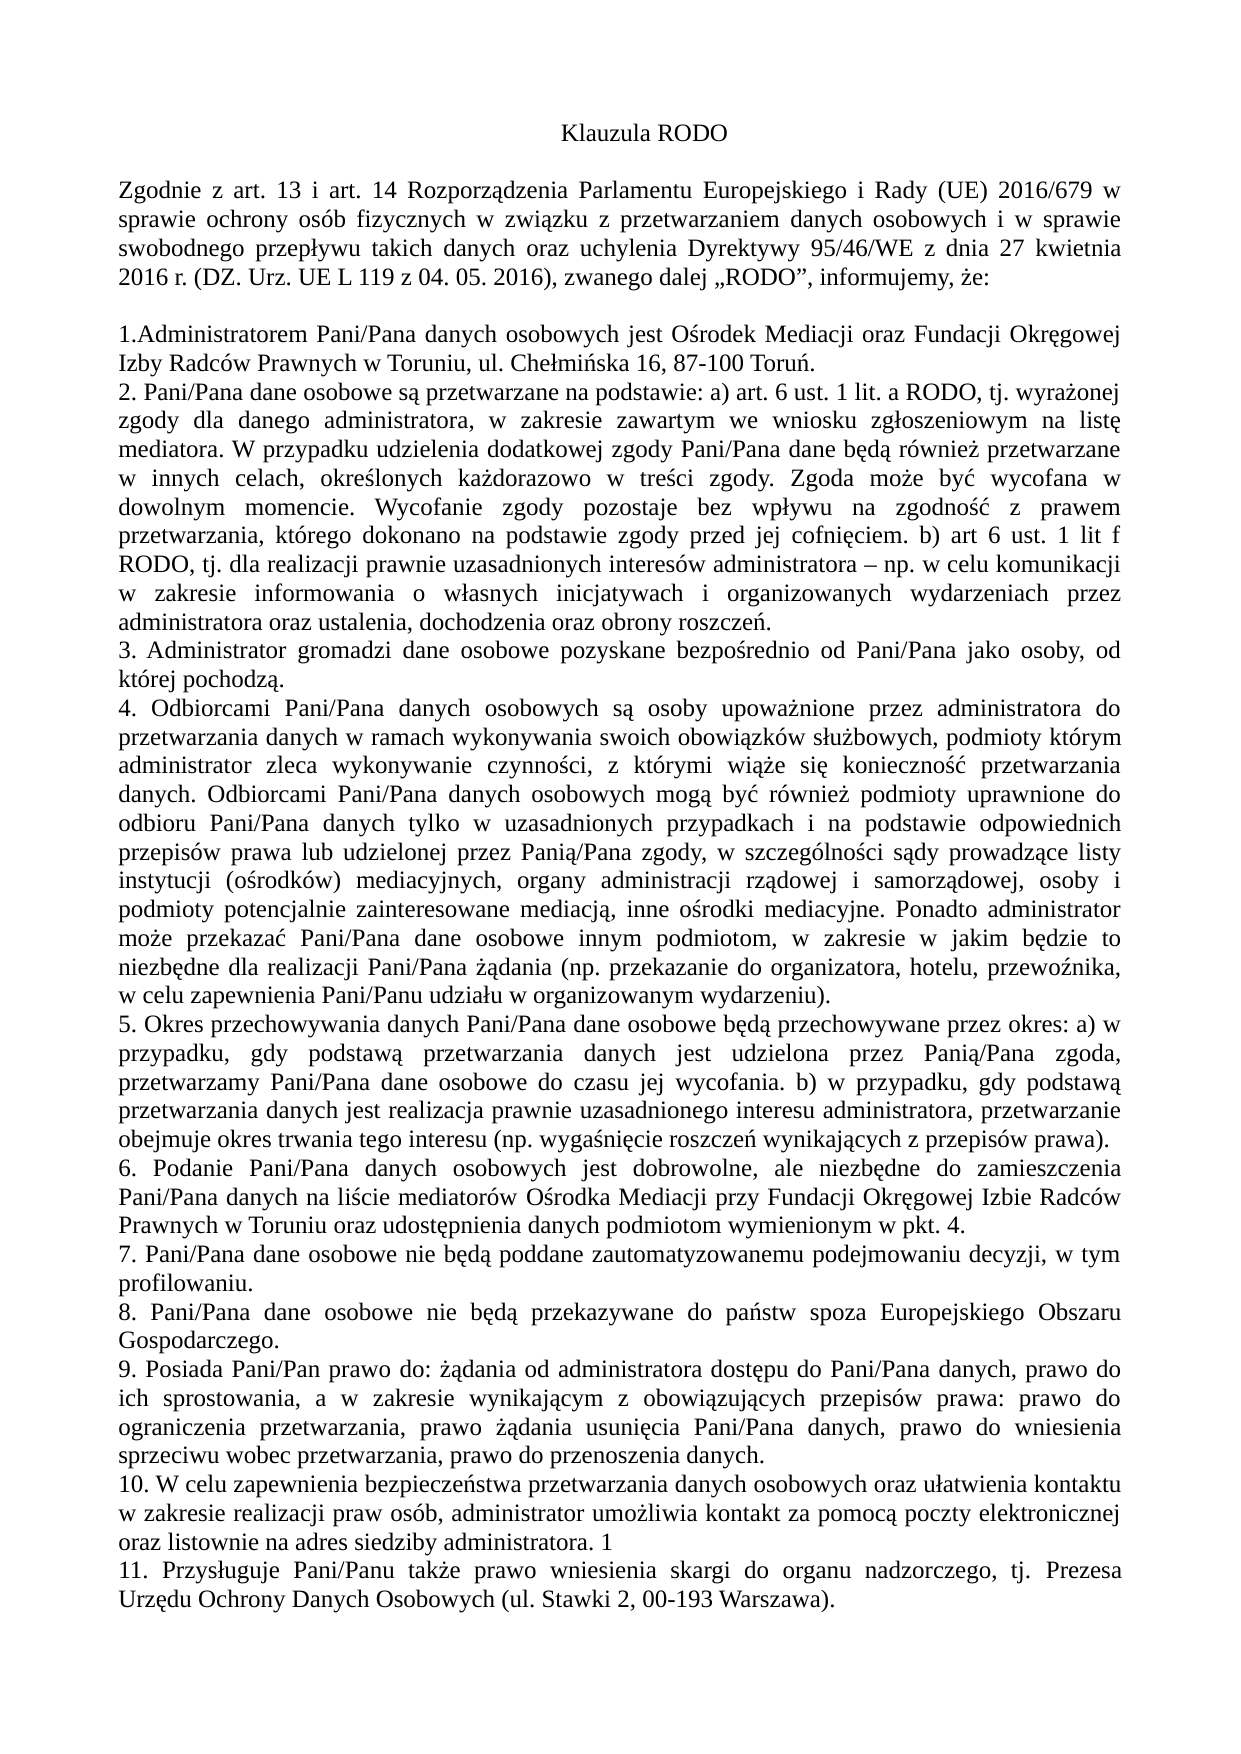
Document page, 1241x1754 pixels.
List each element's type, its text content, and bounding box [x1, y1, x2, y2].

text 3. Administrator gromadzi dane osobowe pozyskane bezpośrednio od Pani/Pana jako osoby, od której pochodzą. [118, 636, 1122, 693]
text 6. Podanie Pani/Pana danych osobowych jest dobrowolne, ale niezbędne do zamieszczenia Pani/Pana danych na liście mediatorów Ośrodka Mediacji przy Fundacji Okręgowej Izbie Radców Prawnych w Toruniu oraz udostępnienia danych podmiotom wymienionym w pkt. 4. [118, 1153, 1122, 1239]
text 5. Okres przechowywania danych Pani/Pana dane osobowe będą przechowywane przez okres: a) w przypadku, gdy podstawą przetwarzania danych jest udzielona przez Panią/Pana zgoda, przetwarzamy Pani/Pana dane osobowe do czasu jej wycofania. b) w przypadku, gdy podstawą przetwarzania danych jest realizacja prawnie uzasadnionego interesu administratora, przetwarzanie obejmuje okres trwania tego interesu (np. wygaśnięcie roszczeń wynikających z przepisów prawa). [118, 1009, 1122, 1153]
text 2. Pani/Pana dane osobowe są przetwarzane na podstawie: a) art. 6 ust. 1 lit. a RODO, tj. wyrażonej zgody dla danego administratora, w zakresie zawartym we wniosku zgłoszeniowym na listę mediatora. W przypadku udzielenia dodatkowej zgody Pani/Pana dane będą również przetwarzane w innych celach, określonych każdorazowo w treści zgody. Zgoda może być wycofana w dowolnym momencie. Wycofanie zgody pozostaje bez wpływu na zgodność z prawem przetwarzania, którego dokonano na podstawie zgody przed jej cofnięciem. b) art 6 ust. 1 lit f RODO, tj. dla realizacji prawnie uzasadnionych interesów administratora – np. w celu komunikacji w zakresie informowania o własnych inicjatywach i organizowanych wydarzeniach przez administratora oraz ustalenia, dochodzenia oraz obrony roszczeń. [118, 377, 1122, 636]
text 9. Posiada Pani/Pan prawo do: żądania od administratora dostępu do Pani/Pana danych, prawo do ich sprostowania, a w zakresie wynikającym z obowiązujących przepisów prawa: prawo do ograniczenia przetwarzania, prawo żądania usunięcia Pani/Pana danych, prawo do wniesienia sprzeciwu wobec przetwarzania, prawo do przenoszenia danych. [118, 1354, 1122, 1469]
text 7. Pani/Pana dane osobowe nie będą poddane zautomatyzowanemu podejmowaniu decyzji, w tym profilowaniu. [118, 1239, 1122, 1297]
text Klauzula RODO [487, 118, 1122, 147]
text 4. Odbiorcami Pani/Pana danych osobowych są osoby upoważnione przez administratora do przetwarzania danych w ramach wykonywania swoich obowiązków służbowych, podmioty którym administrator zleca wykonywanie czynności, z którymi wiąże się konieczność przetwarzania danych. Odbiorcami Pani/Pana danych osobowych mogą być również podmioty uprawnione do odbioru Pani/Pana danych tylko w uzasadnionych przypadkach i na podstawie odpowiednich przepisów prawa lub udzielonej przez Panią/Pana zgody, w szczególności sądy prowadzące listy instytucji (ośrodków) mediacyjnych, organy administracji rządowej i samorządowej, osoby i podmioty potencjalnie zainteresowane mediacją, inne ośrodki mediacyjne. Ponadto administrator może przekazać Pani/Pana dane osobowe innym podmiotom, w zakresie w jakim będzie to niezbędne dla realizacji Pani/Pana żądania (np. przekazanie do organizatora, hotelu, przewoźnika, w celu zapewnienia Pani/Panu udziału w organizowanym wydarzeniu). [118, 693, 1122, 1009]
text Zgodnie z art. 13 i art. 14 Rozporządzenia Parlamentu Europejskiego i Rady (UE) 2016/679 w sprawie ochrony osób fizycznych w związku z przetwarzaniem danych osobowych i w sprawie swobodnego przepływu takich danych oraz uchylenia Dyrektywy 95/46/WE z dnia 27 kwietnia 2016 r. (DZ. Urz. UE L 119 z 04. 05. 2016), zwanego dalej „RODO”, informujemy, że: [118, 176, 1122, 291]
text 11. Przysługuje Pani/Panu także prawo wniesienia skargi do organu nadzorczego, tj. Prezesa Urzędu Ochrony Danych Osobowych (ul. Stawki 2, 00-193 Warszawa). [118, 1556, 1122, 1613]
text 8. Pani/Pana dane osobowe nie będą przekazywane do państw spoza Europejskiego Obszaru Gospodarczego. [118, 1297, 1122, 1354]
text 1.Administratorem Pani/Pana danych osobowych jest Ośrodek Mediacji oraz Fundacji Okręgowej Izby Radców Prawnych w Toruniu, ul. Chełmińska 16, 87-100 Toruń. [118, 319, 1122, 377]
text 10. W celu zapewnienia bezpieczeństwa przetwarzania danych osobowych oraz ułatwienia kontaktu w zakresie realizacji praw osób, administrator umożliwia kontakt za pomocą poczty elektronicznej oraz listownie na adres siedziby administratora. 1 [118, 1469, 1122, 1556]
